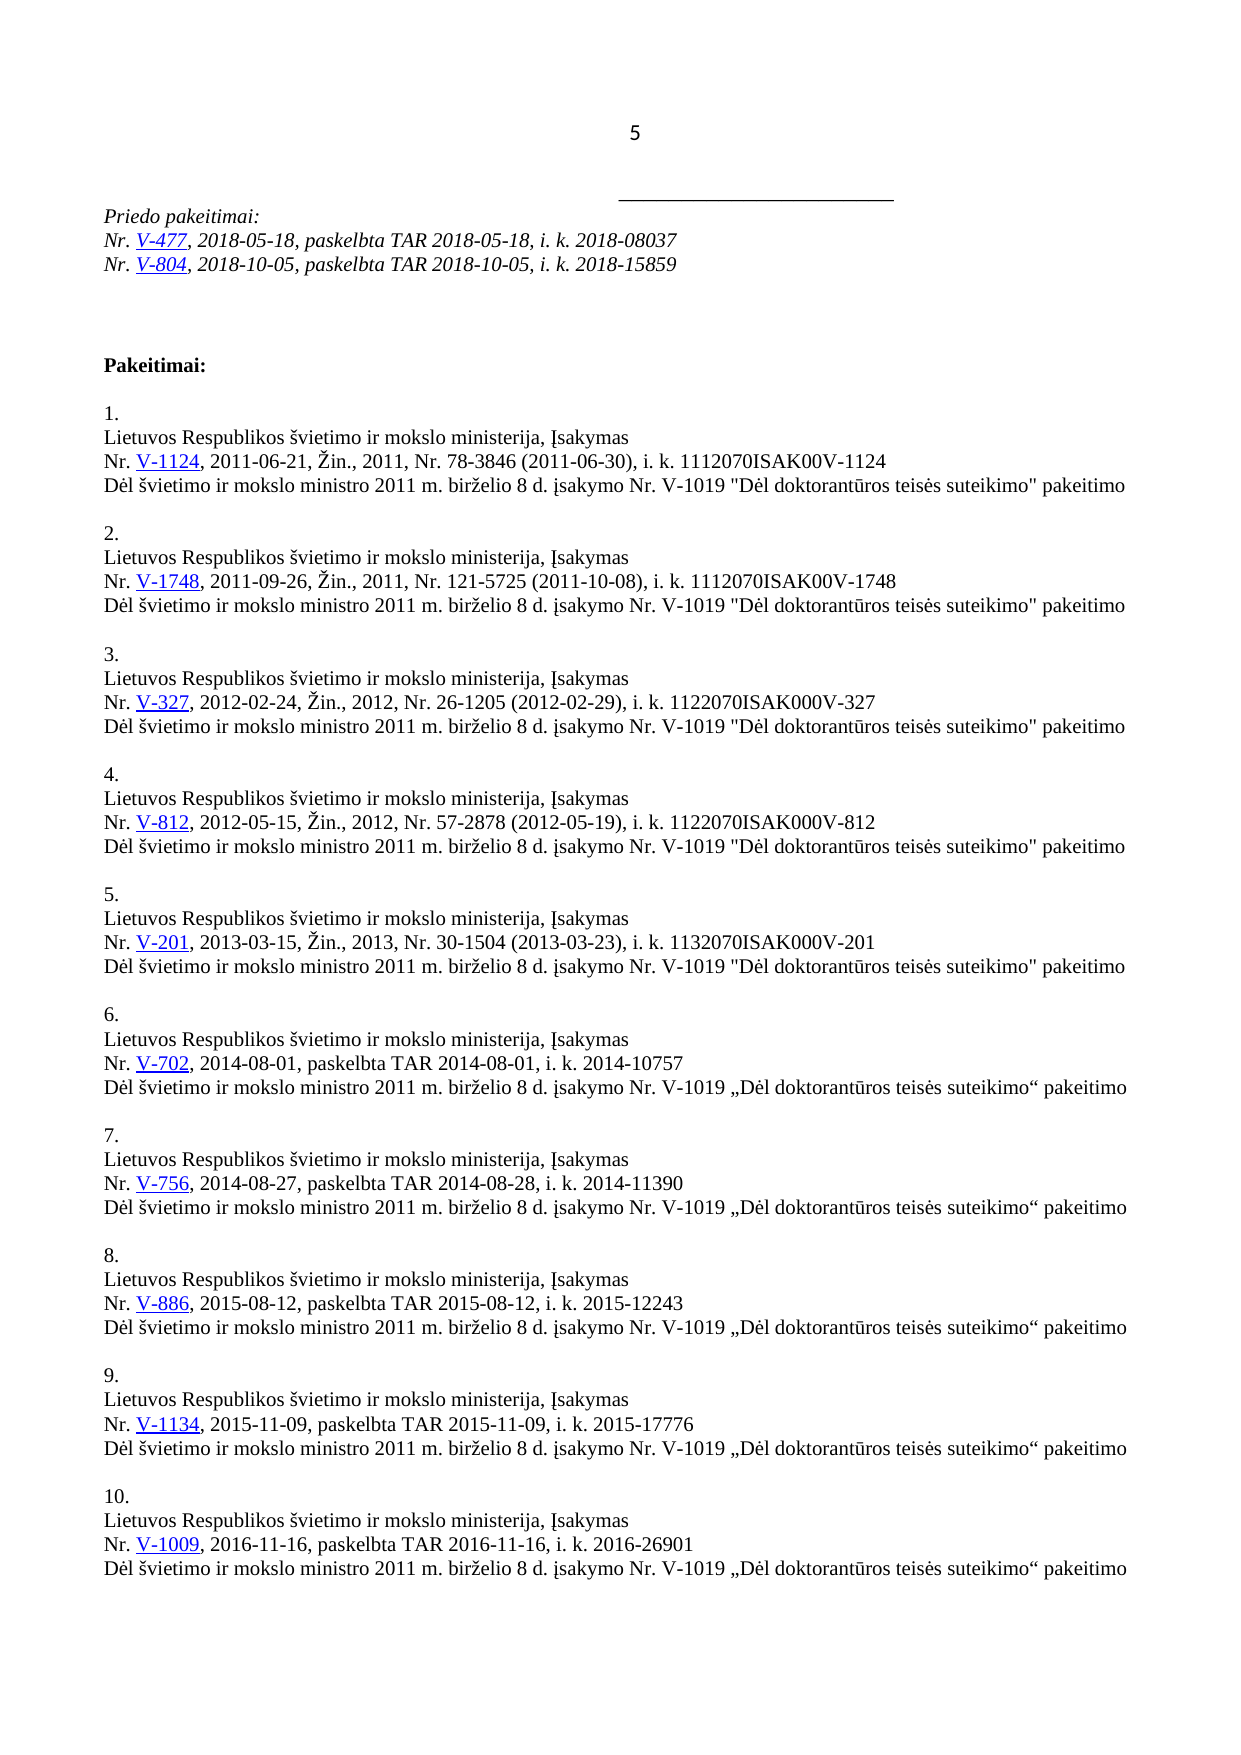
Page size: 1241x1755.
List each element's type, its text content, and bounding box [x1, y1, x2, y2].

text 4. [103, 762, 1167, 786]
text 1. [103, 401, 1167, 425]
text Nr. V-702, 2014-08-01, paskelbta TAR 2014-08-01, i. k. 2014-10757 [103, 1051, 1167, 1074]
text Dėl švietimo ir mokslo ministro 2011 m. birželio 8 d. įsakymo Nr. V-1019 "Dėl doktorantūros teisės suteikimo" pakeitimo [103, 834, 1167, 858]
text Lietuvos Respublikos švietimo ir mokslo ministerija, Įsakymas [103, 906, 1167, 930]
text Lietuvos Respublikos švietimo ir mokslo ministerija, Įsakymas [103, 545, 1167, 569]
text Dėl švietimo ir mokslo ministro 2011 m. birželio 8 d. įsakymo Nr. V-1019 "Dėl doktorantūros teisės suteikimo" pakeitimo [103, 593, 1167, 617]
text 7. [103, 1123, 1167, 1147]
text Nr. V-201, 2013-03-15, Žin., 2013, Nr. 30-1504 (2013-03-23), i. k. 1132070ISAK000V-201 [103, 930, 1167, 954]
text Nr. V-477, 2018-05-18, paskelbta TAR 2018-05-18, i. k. 2018-08037 [103, 228, 1167, 252]
text Priedo pakeitimai: [103, 204, 1167, 228]
text Lietuvos Respublikos švietimo ir mokslo ministerija, Įsakymas [103, 1508, 1167, 1532]
text Nr. V-1009, 2016-11-16, paskelbta TAR 2016-11-16, i. k. 2016-26901 [103, 1532, 1167, 1556]
text Dėl švietimo ir mokslo ministro 2011 m. birželio 8 d. įsakymo Nr. V-1019 "Dėl doktorantūros teisės suteikimo" pakeitimo [103, 473, 1167, 497]
text 8. [103, 1243, 1167, 1267]
text 6. [103, 1002, 1167, 1026]
text Nr. V-1124, 2011-06-21, Žin., 2011, Nr. 78-3846 (2011-06-30), i. k. 1112070ISAK00V-1124 [103, 449, 1167, 473]
text Lietuvos Respublikos švietimo ir mokslo ministerija, Įsakymas [103, 1387, 1167, 1411]
text Dėl švietimo ir mokslo ministro 2011 m. birželio 8 d. įsakymo Nr. V-1019 „Dėl doktorantūros teisės suteikimo“ pakeitimo [103, 1556, 1167, 1580]
text Dėl švietimo ir mokslo ministro 2011 m. birželio 8 d. įsakymo Nr. V-1019 „Dėl doktorantūros teisės suteikimo“ pakeitimo [103, 1436, 1167, 1459]
text 2. [103, 521, 1167, 545]
text 10. [103, 1484, 1167, 1508]
text Lietuvos Respublikos švietimo ir mokslo ministerija, Įsakymas [103, 1147, 1167, 1171]
text Nr. V-804, 2018-10-05, paskelbta TAR 2018-10-05, i. k. 2018-15859 [103, 252, 1167, 276]
text Dėl švietimo ir mokslo ministro 2011 m. birželio 8 d. įsakymo Nr. V-1019 "Dėl doktorantūros teisės suteikimo" pakeitimo [103, 714, 1167, 738]
text Nr. V-1134, 2015-11-09, paskelbta TAR 2015-11-09, i. k. 2015-17776 [103, 1411, 1167, 1436]
text Lietuvos Respublikos švietimo ir mokslo ministerija, Įsakymas [103, 666, 1167, 689]
text Nr. V-756, 2014-08-27, paskelbta TAR 2014-08-28, i. k. 2014-11390 [103, 1171, 1167, 1195]
text 9. [103, 1363, 1167, 1387]
text Dėl švietimo ir mokslo ministro 2011 m. birželio 8 d. įsakymo Nr. V-1019 „Dėl doktorantūros teisės suteikimo“ pakeitimo [103, 1195, 1167, 1219]
text Dėl švietimo ir mokslo ministro 2011 m. birželio 8 d. įsakymo Nr. V-1019 "Dėl doktorantūros teisės suteikimo" pakeitimo [103, 954, 1167, 978]
text Lietuvos Respublikos švietimo ir mokslo ministerija, Įsakymas [103, 425, 1167, 449]
text Lietuvos Respublikos švietimo ir mokslo ministerija, Įsakymas [103, 1026, 1167, 1051]
text Dėl švietimo ir mokslo ministro 2011 m. birželio 8 d. įsakymo Nr. V-1019 „Dėl doktorantūros teisės suteikimo“ pakeitimo [103, 1074, 1167, 1099]
text ______________________ [103, 175, 1167, 204]
text Nr. V-886, 2015-08-12, paskelbta TAR 2015-08-12, i. k. 2015-12243 [103, 1291, 1167, 1315]
text 3. [103, 641, 1167, 666]
text 5. [103, 882, 1167, 906]
text Lietuvos Respublikos švietimo ir mokslo ministerija, Įsakymas [103, 786, 1167, 810]
text Nr. V-1748, 2011-09-26, Žin., 2011, Nr. 121-5725 (2011-10-08), i. k. 1112070ISAK00V-1748 [103, 569, 1167, 593]
text Lietuvos Respublikos švietimo ir mokslo ministerija, Įsakymas [103, 1267, 1167, 1291]
text Nr. V-327, 2012-02-24, Žin., 2012, Nr. 26-1205 (2012-02-29), i. k. 1122070ISAK000V-327 [103, 689, 1167, 714]
text Nr. V-812, 2012-05-15, Žin., 2012, Nr. 57-2878 (2012-05-19), i. k. 1122070ISAK000V-812 [103, 810, 1167, 834]
text Dėl švietimo ir mokslo ministro 2011 m. birželio 8 d. įsakymo Nr. V-1019 „Dėl doktorantūros teisės suteikimo“ pakeitimo [103, 1315, 1167, 1339]
text Pakeitimai: [103, 353, 1167, 377]
